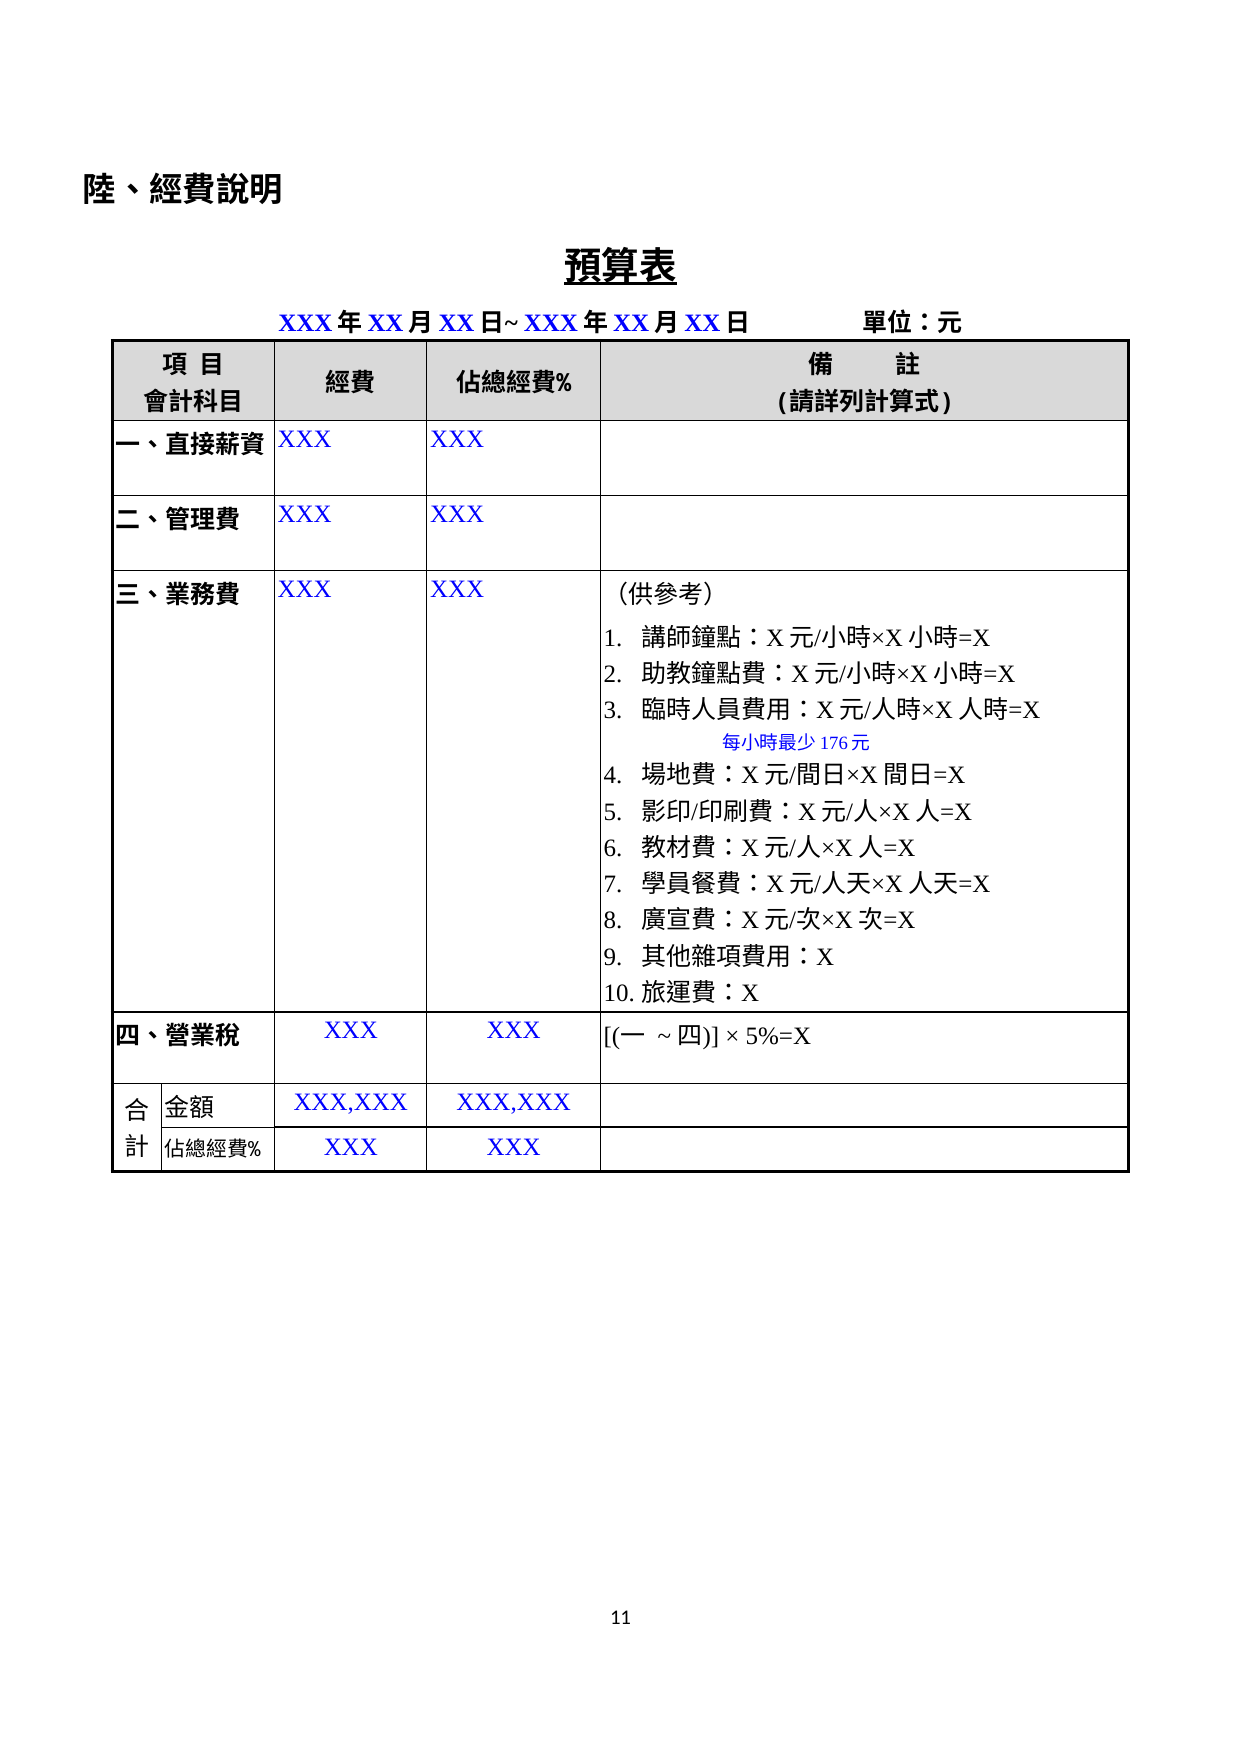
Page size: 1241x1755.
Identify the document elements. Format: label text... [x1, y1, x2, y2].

table_cell XXX [275, 1128, 426, 1169]
text XXX年XX月XX日~ XXX年XX月XX日 單位：元 [112, 302, 1128, 339]
table_cell XXX,XXX [427, 1084, 600, 1126]
table_header 項 目 會計科目 [114, 342, 274, 420]
table_cell XXX [427, 571, 600, 613]
table_cell XXX [275, 1013, 426, 1083]
subtitle 陸、經費說明 [83, 162, 1128, 211]
table_cell （供參考） [601, 571, 1127, 613]
table_cell [601, 1084, 1127, 1126]
table_cell XXX [427, 421, 600, 495]
table_cell XXX [427, 1013, 600, 1083]
table_cell 二、管理費 [114, 496, 274, 570]
table_cell 四、營業稅 [114, 1013, 274, 1083]
table_cell [601, 421, 1127, 495]
table_cell [601, 1128, 1127, 1169]
table_cell 合計 [114, 1084, 161, 1169]
table_cell XXX [275, 421, 426, 495]
table_cell [(一 ~ 四)] × 5%=X [601, 1013, 1127, 1083]
text 預算表 [112, 236, 1128, 290]
table_header 備 註 (請詳列計算式) [601, 342, 1127, 420]
table_header 佔總經費% [427, 342, 600, 420]
table_cell 三、業務費 [114, 571, 274, 613]
table_cell XXX [427, 1128, 600, 1169]
table_cell XXX [275, 571, 426, 613]
table_cell 一、直接薪資 [114, 421, 274, 495]
table_cell [275, 613, 426, 1011]
table_cell [114, 613, 274, 1011]
table_cell [601, 496, 1127, 570]
table_cell XXX,XXX [275, 1084, 426, 1126]
table_cell 金額 [162, 1084, 274, 1126]
table_cell 佔總經費% [162, 1128, 274, 1169]
table_header 經費 [275, 342, 426, 420]
table_cell [427, 613, 600, 1011]
table_cell 講師鐘點：X元/小時×X小時=X 助教鐘點費：X元/小時×X小時=X 臨時人員費用：X元/人時×X人時=X 每小時最少176元 場地費：X元/間日×X間日=X 影印/印刷費：X元/人×X人=X 教材費：X元/人×X人=X 學員餐費：X元/人天×X人天=X 廣宣費：X元/次×X次=X 其他雜項費用：X 旅運費：X [601, 613, 1127, 1011]
table_cell XXX [427, 496, 600, 570]
table_cell XXX [275, 496, 426, 570]
